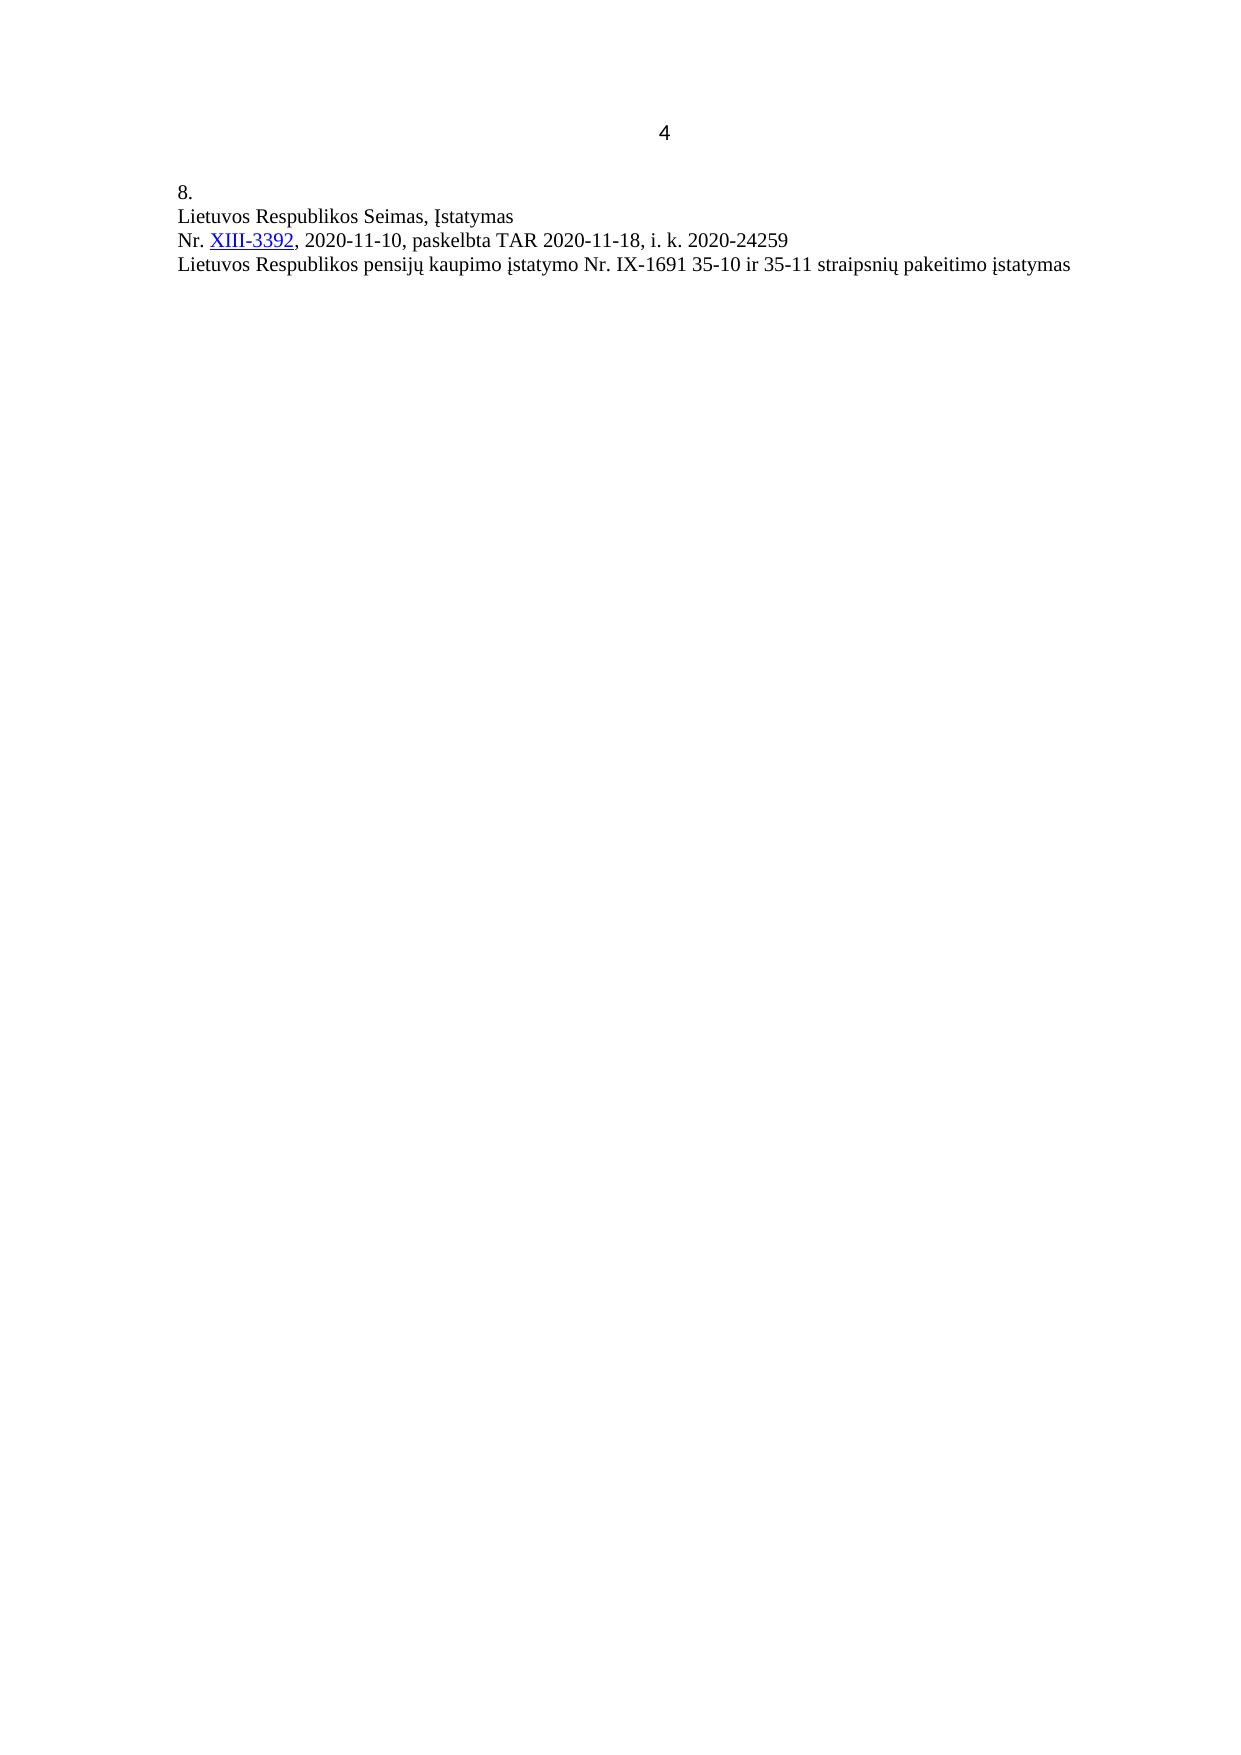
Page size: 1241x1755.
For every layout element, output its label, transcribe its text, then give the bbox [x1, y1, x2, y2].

text Lietuvos Respublikos pensijų kaupimo įstatymo Nr. IX-1691 35-10 ir 35-11 straipsnių pakeitimo įstatymas [177, 252, 1152, 276]
text 8. [177, 180, 1152, 204]
text Nr. XIII-3392, 2020-11-10, paskelbta TAR 2020-11-18, i. k. 2020-24259 [177, 228, 1152, 252]
text Lietuvos Respublikos Seimas, Įstatymas [177, 204, 1152, 228]
